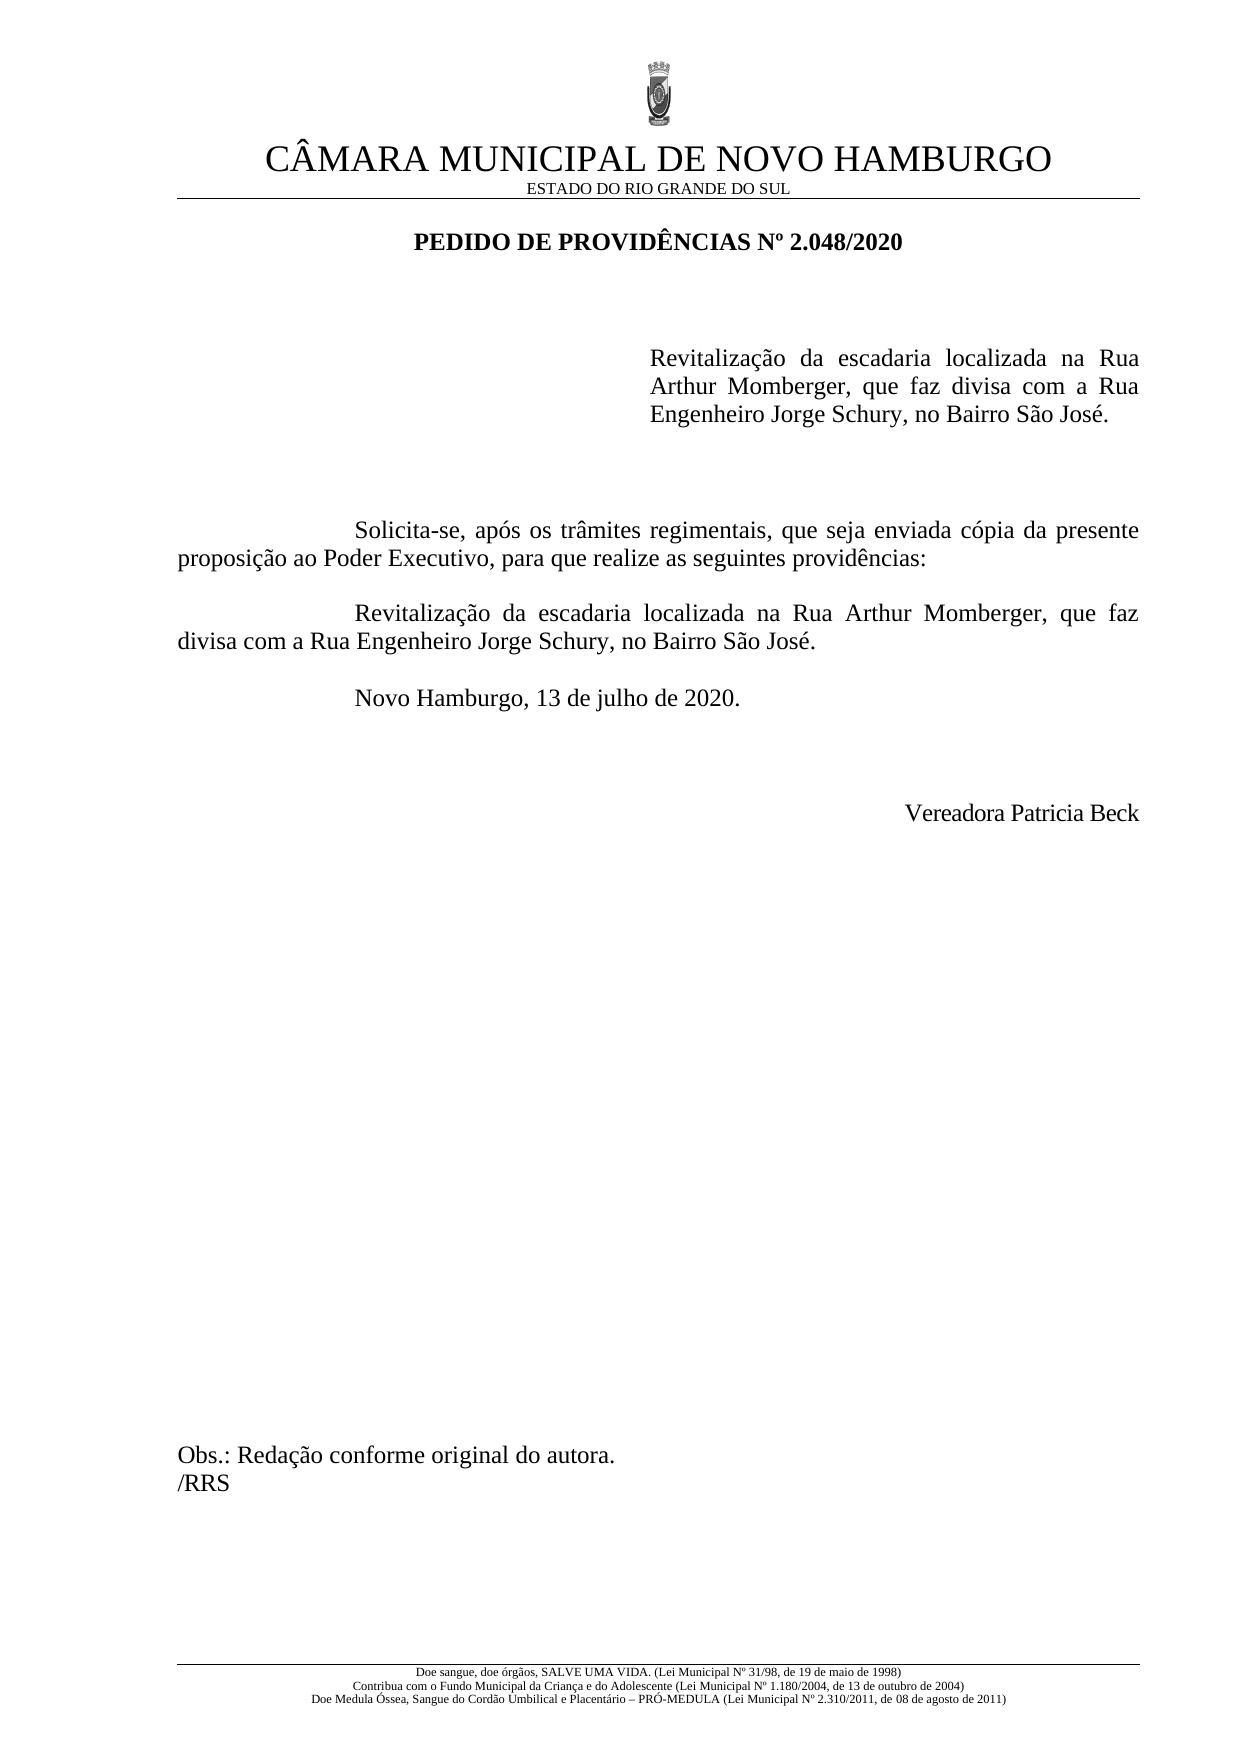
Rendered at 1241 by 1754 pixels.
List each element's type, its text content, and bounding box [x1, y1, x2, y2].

text Solicita-se, após os trâmites regimentais, que seja enviada cópia da presente proposição ao Poder Executivo, para que realize as seguintes providências: [177, 516, 1140, 572]
text PEDIDO DE PROVIDÊNCIAS Nº 2.048/2020 [177, 228, 1140, 256]
text Revitalização da escadaria localizada na Rua Arthur Momberger, que faz divisa com a Rua Engenheiro Jorge Schury, no Bairro São José. [177, 599, 1140, 655]
text /RRS [177, 1469, 1140, 1497]
text Vereadora Patricia Beck [177, 799, 1140, 826]
text Revitalização da escadaria localizada na Rua Arthur Momberger, que faz divisa com a Rua Engenheiro Jorge Schury, no Bairro São José. [649, 344, 1140, 428]
text Obs.: Redação conforme original do autora. [177, 1441, 1140, 1469]
text Novo Hamburgo, 13 de julho de 2020. [177, 684, 1140, 712]
